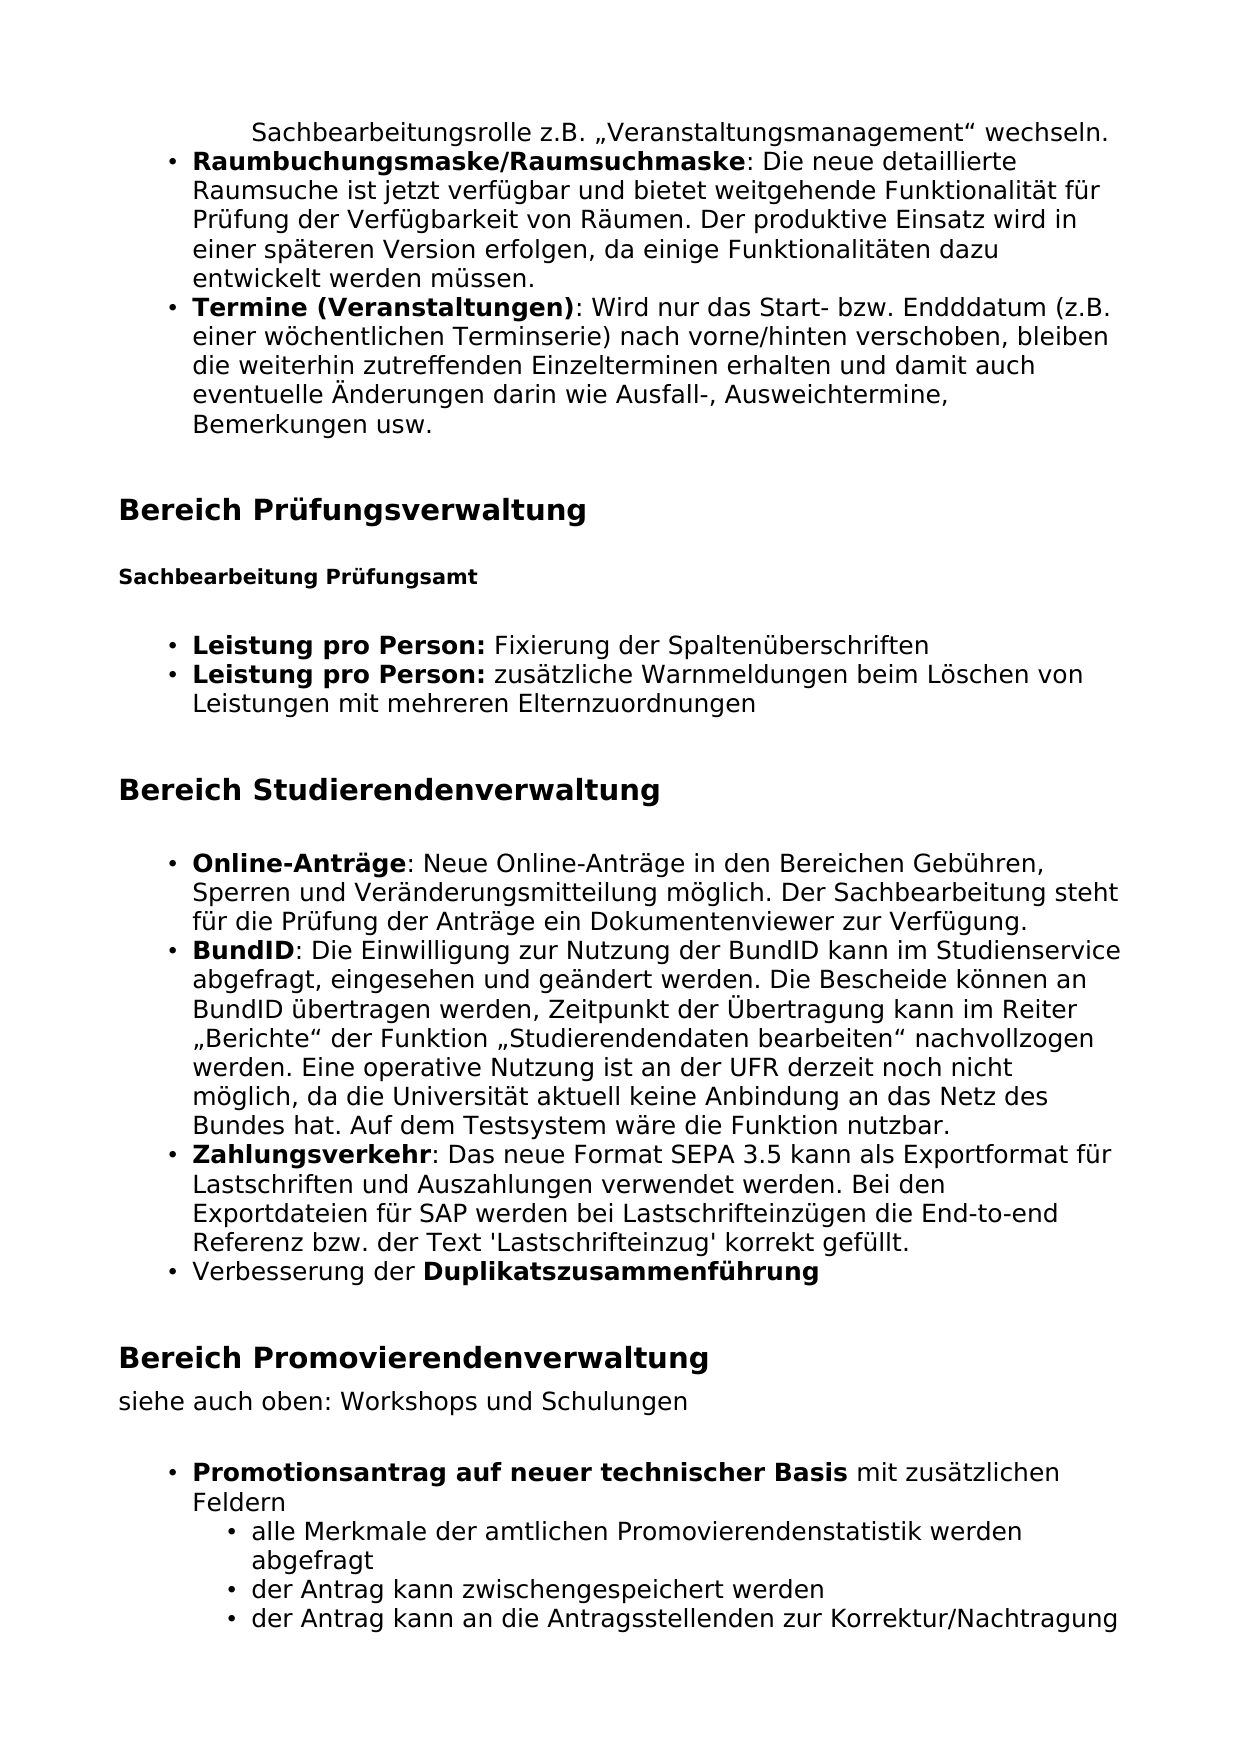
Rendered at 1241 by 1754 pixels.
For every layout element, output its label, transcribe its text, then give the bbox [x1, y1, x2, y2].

list Raumbuchungsmaske/Raumsuchmaske: Die neue detaillierte Raumsuche ist jetzt verfügbar und bietet weitgehende Funktionalität für Prüfung der Verfügbarkeit von Räumen. Der produktive Einsatz wird in einer späteren Version erfolgen, da einige Funktionalitäten dazu entwickelt werden müssen. [177, 147, 1122, 293]
subtitle Bereich Prüfungsverwaltung [118, 493, 1122, 527]
list Zahlungsverkehr: Das neue Format SEPA 3.5 kann als Exportformat für Lastschriften und Auszahlungen verwendet werden. Bei den Exportdateien für SAP werden bei Lastschrifteinzügen die End-to-end Referenz bzw. der Text 'Lastschrifteinzug' korrekt gefüllt. [177, 1141, 1122, 1257]
list Promotionsantrag auf neuer technischer Basis mit zusätzlichen Feldern [177, 1459, 1122, 1517]
subtitle Bereich Promovierendenverwaltung [118, 1341, 1122, 1375]
list BundID: Die Einwilligung zur Nutzung der BundID kann im Studienservice abgefragt, eingesehen und geändert werden. Die Bescheide können an BundID übertragen werden, Zeitpunkt der Übertragung kann im Reiter „Berichte“ der Funktion „Studierendendaten bearbeiten“ nachvollzogen werden. Eine operative Nutzung ist an der UFR derzeit noch nicht möglich, da die Universität aktuell keine Anbindung an das Netz des Bundes hat. Auf dem Testsystem wäre die Funktion nutzbar. [177, 937, 1122, 1141]
list Leistung pro Person: zusätzliche Warnmeldungen beim Löschen von Leistungen mit mehreren Elternzuordnungen [177, 660, 1122, 719]
list Leistung pro Person: Fixierung der Spaltenüberschriften [177, 631, 1122, 660]
list Online-Anträge: Neue Online-Anträge in den Bereichen Gebühren, Sperren und Veränderungsmitteilung möglich. Der Sachbearbeitung steht für die Prüfung der Anträge ein Dokumentenviewer zur Verfügung. [177, 849, 1122, 937]
list der Antrag kann an die Antragsstellenden zur Korrektur/Nachtragung [236, 1604, 1122, 1634]
list alle Merkmale der amtlichen Promovierendenstatistik werden abgefragt [236, 1517, 1122, 1575]
list Verbesserung der Duplikatszusammenführung [177, 1257, 1122, 1287]
subtitle Sachbearbeitung Prüfungsamt [118, 565, 1122, 589]
text siehe auch oben: Workshops und Schulungen [118, 1387, 1122, 1417]
list der Antrag kann zwischengespeichert werden [236, 1575, 1122, 1604]
subtitle Bereich Studierendenverwaltung [118, 773, 1122, 807]
list Sachbearbeitungsrolle z.B. „Veranstaltungsmanagement“ wechseln. [236, 118, 1122, 147]
list Termine (Veranstaltungen): Wird nur das Start- bzw. Endddatum (z.B. einer wöchentlichen Terminserie) nach vorne/hinten verschoben, bleiben die weiterhin zutreffenden Einzelterminen erhalten und damit auch eventuelle Änderungen darin wie Ausfall-, Ausweichtermine, Bemerkungen usw. [177, 293, 1122, 439]
